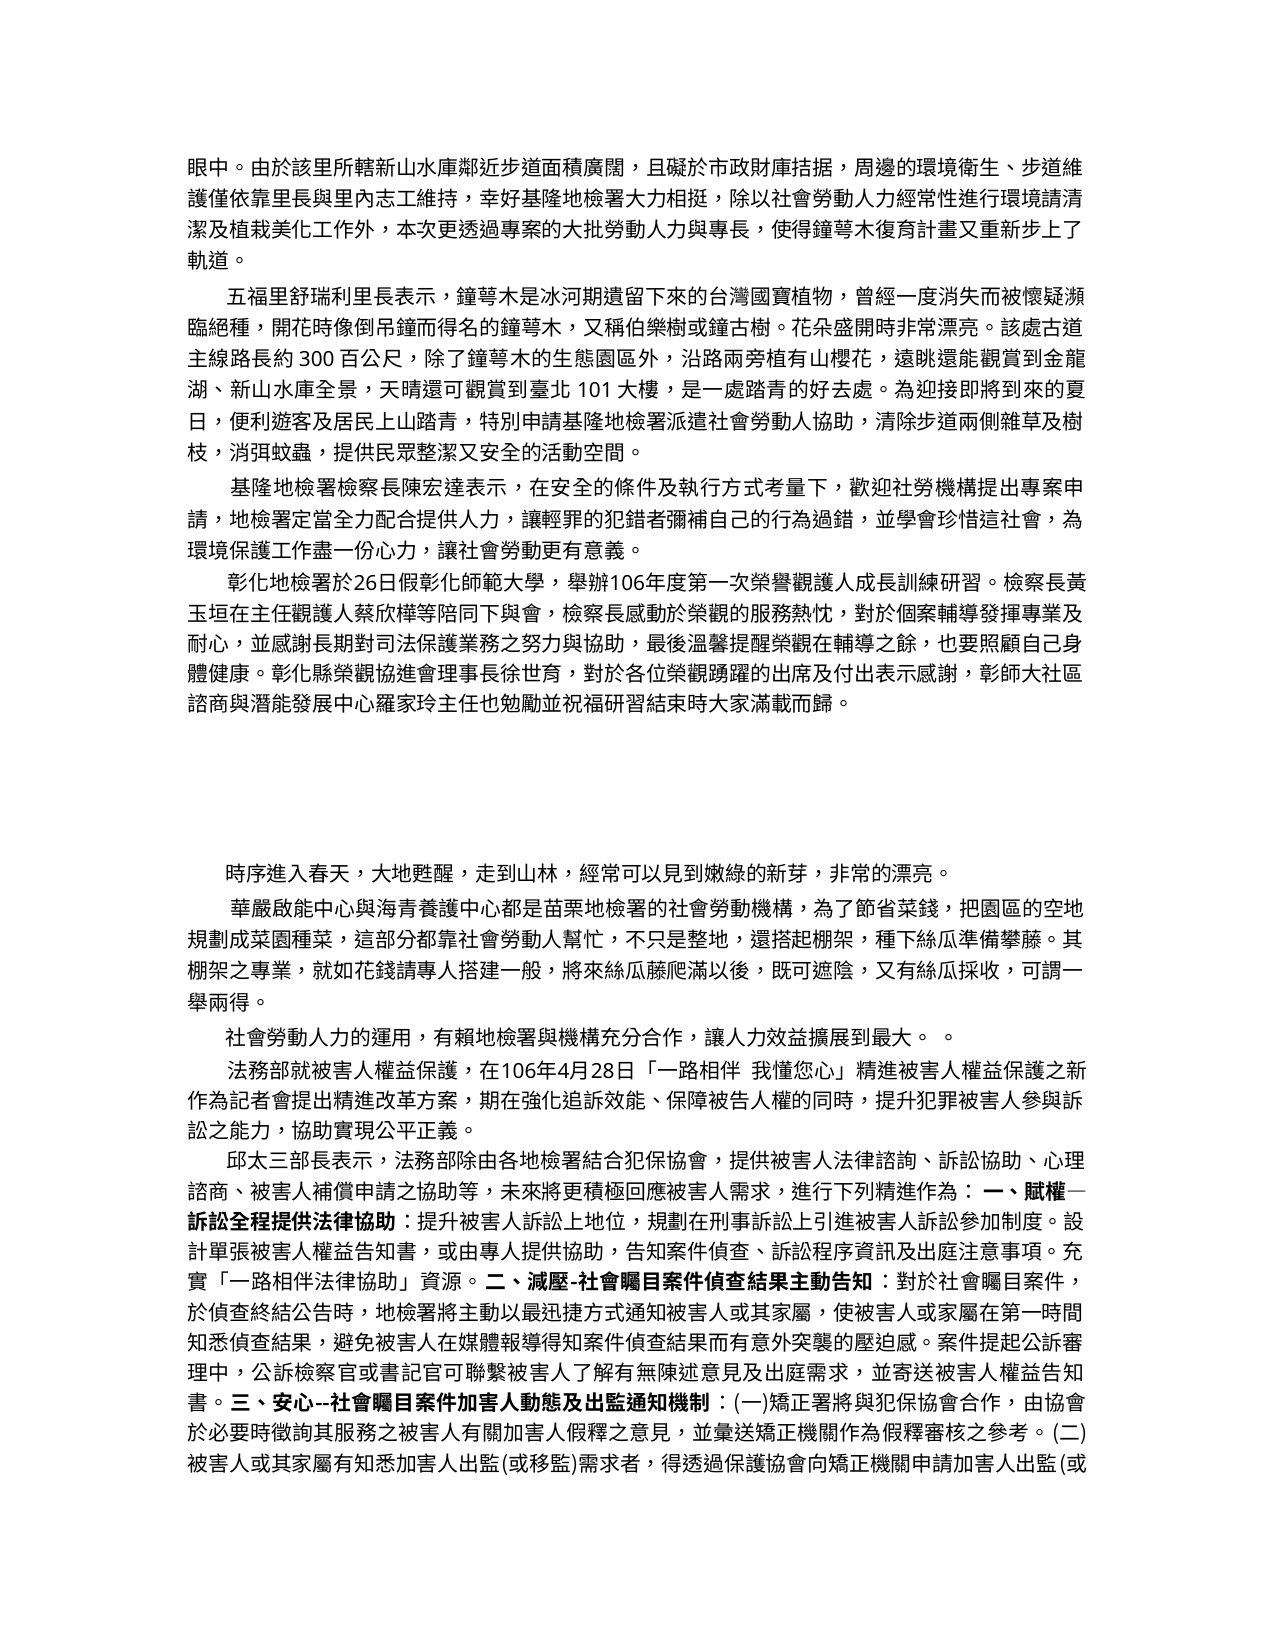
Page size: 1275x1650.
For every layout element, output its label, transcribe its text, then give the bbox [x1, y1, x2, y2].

text 邱太三部長表示，法務部除由各地檢署結合犯保協會，提供被害人法律諮詢、訴訟協助、心理諮商、被害人補償申請之協助等，未來將更積極回應被害人需求，進行下列精進作為：一、賦權—訴訟全程提供法律協助：提升被害人訴訟上地位，規劃在刑事訴訟上引進被害人訴訟參加制度。設計單張被害人權益告知書，或由專人提供協助，告知案件偵查、訴訟程序資訊及出庭注意事項。充實「一路相伴法律協助」資源。二、減壓-社會矚目案件偵查結果主動告知：對於社會矚目案件，於偵查終結公告時，地檢署將主動以最迅捷方式通知被害人或其家屬，使被害人或家屬在第一時間知悉偵查結果，避免被害人在媒體報導得知案件偵查結果而有意外突襲的壓迫感。案件提起公訴審理中，公訴檢察官或書記官可聯繫被害人了解有無陳述意見及出庭需求，並寄送被害人權益告知書。三、安心--社會矚目案件加害人動態及出監通知機制：(一)矯正署將與犯保協會合作，由協會於必要時徵詢其服務之被害人有關加害人假釋之意見，並彙送矯正機關作為假釋審核之參考。(二)被害人或其家屬有知悉加害人出監(或移監)需求者，得透過保護協會向矯正機關申請加害人出監(或 [187, 1145, 1087, 1477]
text 彰化地檢署於26日假彰化師範大學，舉辦106年度第一次榮譽觀護人成長訓練研習。檢察長黃玉垣在主任觀護人蔡欣樺等陪同下與會，檢察長感動於榮觀的服務熱忱，對於個案輔導發揮專業及耐心，並感謝長期對司法保護業務之努力與協助，最後溫馨提醒榮觀在輔導之餘，也要照顧自己身體健康。彰化縣榮觀協進會理事長徐世育，對於各位榮觀踴躍的出席及付出表示感謝，彰師大社區諮商與潛能發展中心羅家玲主任也勉勵並祝福研習結束時大家滿載而歸。 [187, 567, 1087, 718]
text 時序進入春天，大地甦醒，走到山林，經常可以見到嫩綠的新芽，非常的漂亮。 [187, 856, 1087, 887]
text 「一路相伴 我懂您心」法務部精進被害人權益保護新作為 [187, 718, 1087, 801]
text 華嚴啟能中心與海青養護中心都是苗栗地檢署的社會勞動機構，為了節省菜錢，把園區的空地規劃成菜園種菜，這部分都靠社會勞動人幫忙，不只是整地，還搭起棚架，種下絲瓜準備攀藤。其棚架之專業，就如花錢請專人搭建一般，將來絲瓜藤爬滿以後，既可遮陰，又有絲瓜採收，可謂一舉兩得。 [187, 891, 1087, 1016]
text 眼中。由於該里所轄新山水庫鄰近步道面積廣闊，且礙於市政財庫拮据，周邊的環境衛生、步道維護僅依靠里長與里內志工維持，幸好基隆地檢署大力相挺，除以社會勞動人力經常性進行環境請清潔及植栽美化工作外，本次更透過專案的大批勞動人力與專長，使得鐘萼木復育計畫又重新步上了軌道。 [187, 150, 1087, 275]
text 法務部就被害人權益保護，在106年4月28日「一路相伴 我懂您心」精進被害人權益保護之新作為記者會提出精進改革方案，期在強化追訴效能、保障被告人權的同時，提升犯罪被害人參與訴訟之能力，協助實現公平正義。 [187, 1054, 1087, 1145]
text 五福里舒瑞利里長表示，鐘萼木是冰河期遺留下來的台灣國寶植物，曾經一度消失而被懷疑瀕臨絕種，開花時像倒吊鐘而得名的鐘萼木，又稱伯樂樹或鐘古樹。花朵盛開時非常漂亮。該處古道主線路長約300百公尺，除了鐘萼木的生態園區外，沿路兩旁植有山櫻花，遠眺還能觀賞到金龍湖、新山水庫全景，天晴還可觀賞到臺北101大樓，是一處踏青的好去處。為迎接即將到來的夏日，便利遊客及居民上山踏青，特別申請基隆地檢署派遣社會勞動人協助，清除步道兩側雜草及樹枝，消弭蚊蟲，提供民眾整潔又安全的活動空間。 [187, 279, 1087, 467]
text 基隆地檢署檢察長陳宏達表示，在安全的條件及執行方式考量下，歡迎社勞機構提出專案申請，地檢署定當全力配合提供人力，讓輕罪的犯錯者彌補自己的行為過錯，並學會珍惜這社會，為環境保護工作盡一份心力，讓社會勞動更有意義。 [187, 471, 1087, 564]
text 社會勞動人力的運用，有賴地檢署與機構充分合作，讓人力效益擴展到最大。 。 [187, 1021, 1087, 1052]
